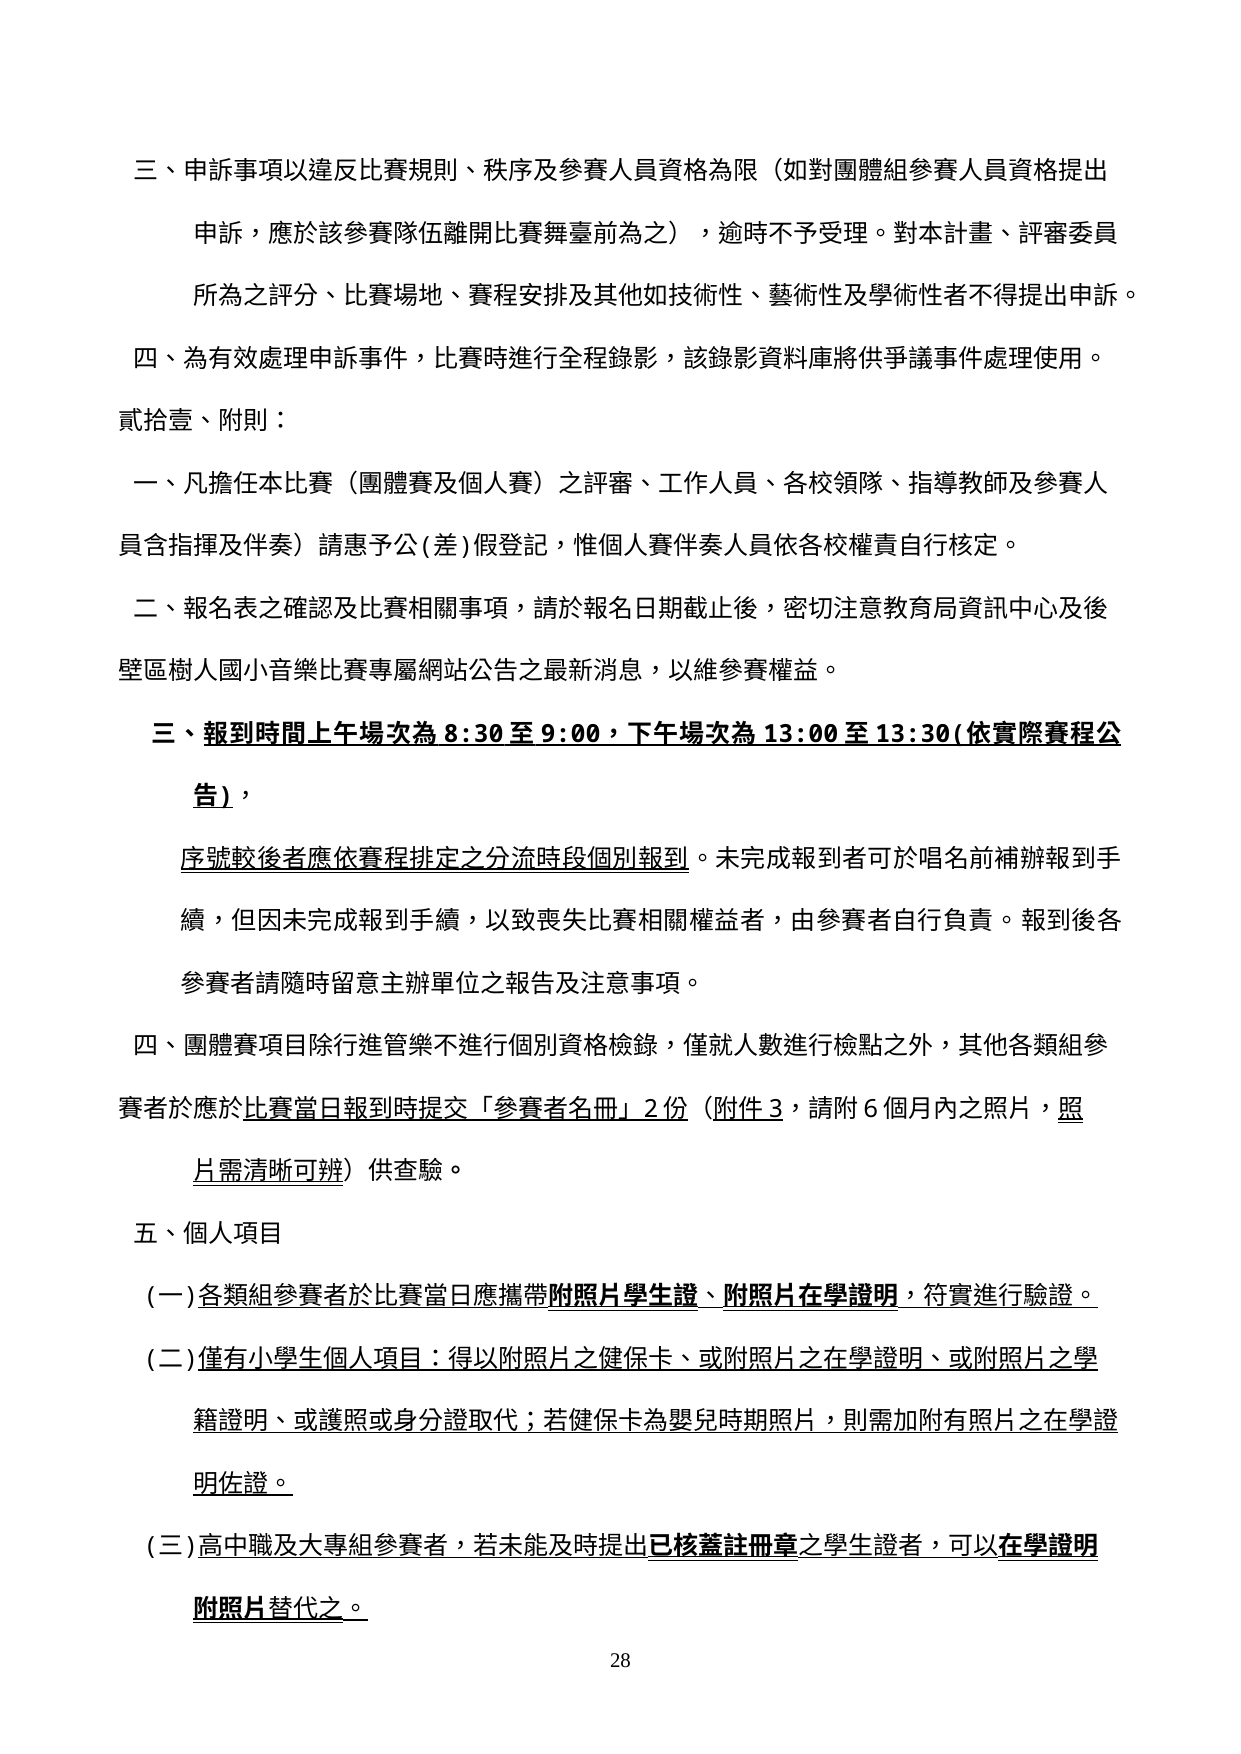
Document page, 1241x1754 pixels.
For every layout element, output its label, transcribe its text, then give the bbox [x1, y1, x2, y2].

text (一)各類組參賽者於比賽當日應攜帶附照片學生證、附照片在學證明，符實進行驗證。 [143, 1252, 1122, 1314]
text 三、報到時間上午場次為8:30至9:00，下午場次為13:00至13:30(依實際賽程公告)， [118, 689, 1122, 814]
text 五、個人項目 [118, 1189, 1122, 1252]
text 四、團體賽項目除行進管樂不進行個別資格檢錄，僅就人數進行檢點之外，其他各類組參賽者於應於比賽當日報到時提交「參賽者名冊」2份（附件3，請附6個月內之照片，照 [118, 1002, 1122, 1127]
text 四、為有效處理申訴事件，比賽時進行全程錄影，該錄影資料庫將供爭議事件處理使用。 [118, 314, 1122, 377]
text 片需清晰可辨）供查驗。 [118, 1127, 1122, 1189]
text (三)高中職及大專組參賽者，若未能及時提出已核蓋註冊章之學生證者，可以在學證明附照片替代之。 [143, 1502, 1122, 1627]
text 申訴，應於該參賽隊伍離開比賽舞臺前為之），逾時不予受理。對本計畫、評審委員 [118, 189, 1122, 252]
text 三、申訴事項以違反比賽規則、秩序及參賽人員資格為限（如對團體組參賽人員資格提出 [118, 127, 1122, 189]
text 貳拾壹、附則： [118, 377, 1122, 439]
text 一、凡擔任本比賽（團體賽及個人賽）之評審、工作人員、各校領隊、指導教師及參賽人員含指揮及伴奏）請惠予公(差)假登記，惟個人賽伴奏人員依各校權責自行核定。 [118, 439, 1122, 564]
text 二、報名表之確認及比賽相關事項，請於報名日期截止後，密切注意教育局資訊中心及後壁區樹人國小音樂比賽專屬網站公告之最新消息，以維參賽權益。 [118, 564, 1122, 689]
text 所為之評分、比賽場地、賽程安排及其他如技術性、藝術性及學術性者不得提出申訴。 [118, 252, 1122, 314]
text (二)僅有小學生個人項目：得以附照片之健保卡、或附照片之在學證明、或附照片之學籍證明、或護照或身分證取代；若健保卡為嬰兒時期照片，則需加附有照片之在學證明佐證。 [143, 1314, 1122, 1502]
text 序號較後者應依賽程排定之分流時段個別報到。未完成報到者可於唱名前補辦報到手續，但因未完成報到手續，以致喪失比賽相關權益者，由參賽者自行負責。報到後各參賽者請隨時留意主辦單位之報告及注意事項。 [181, 814, 1122, 1002]
